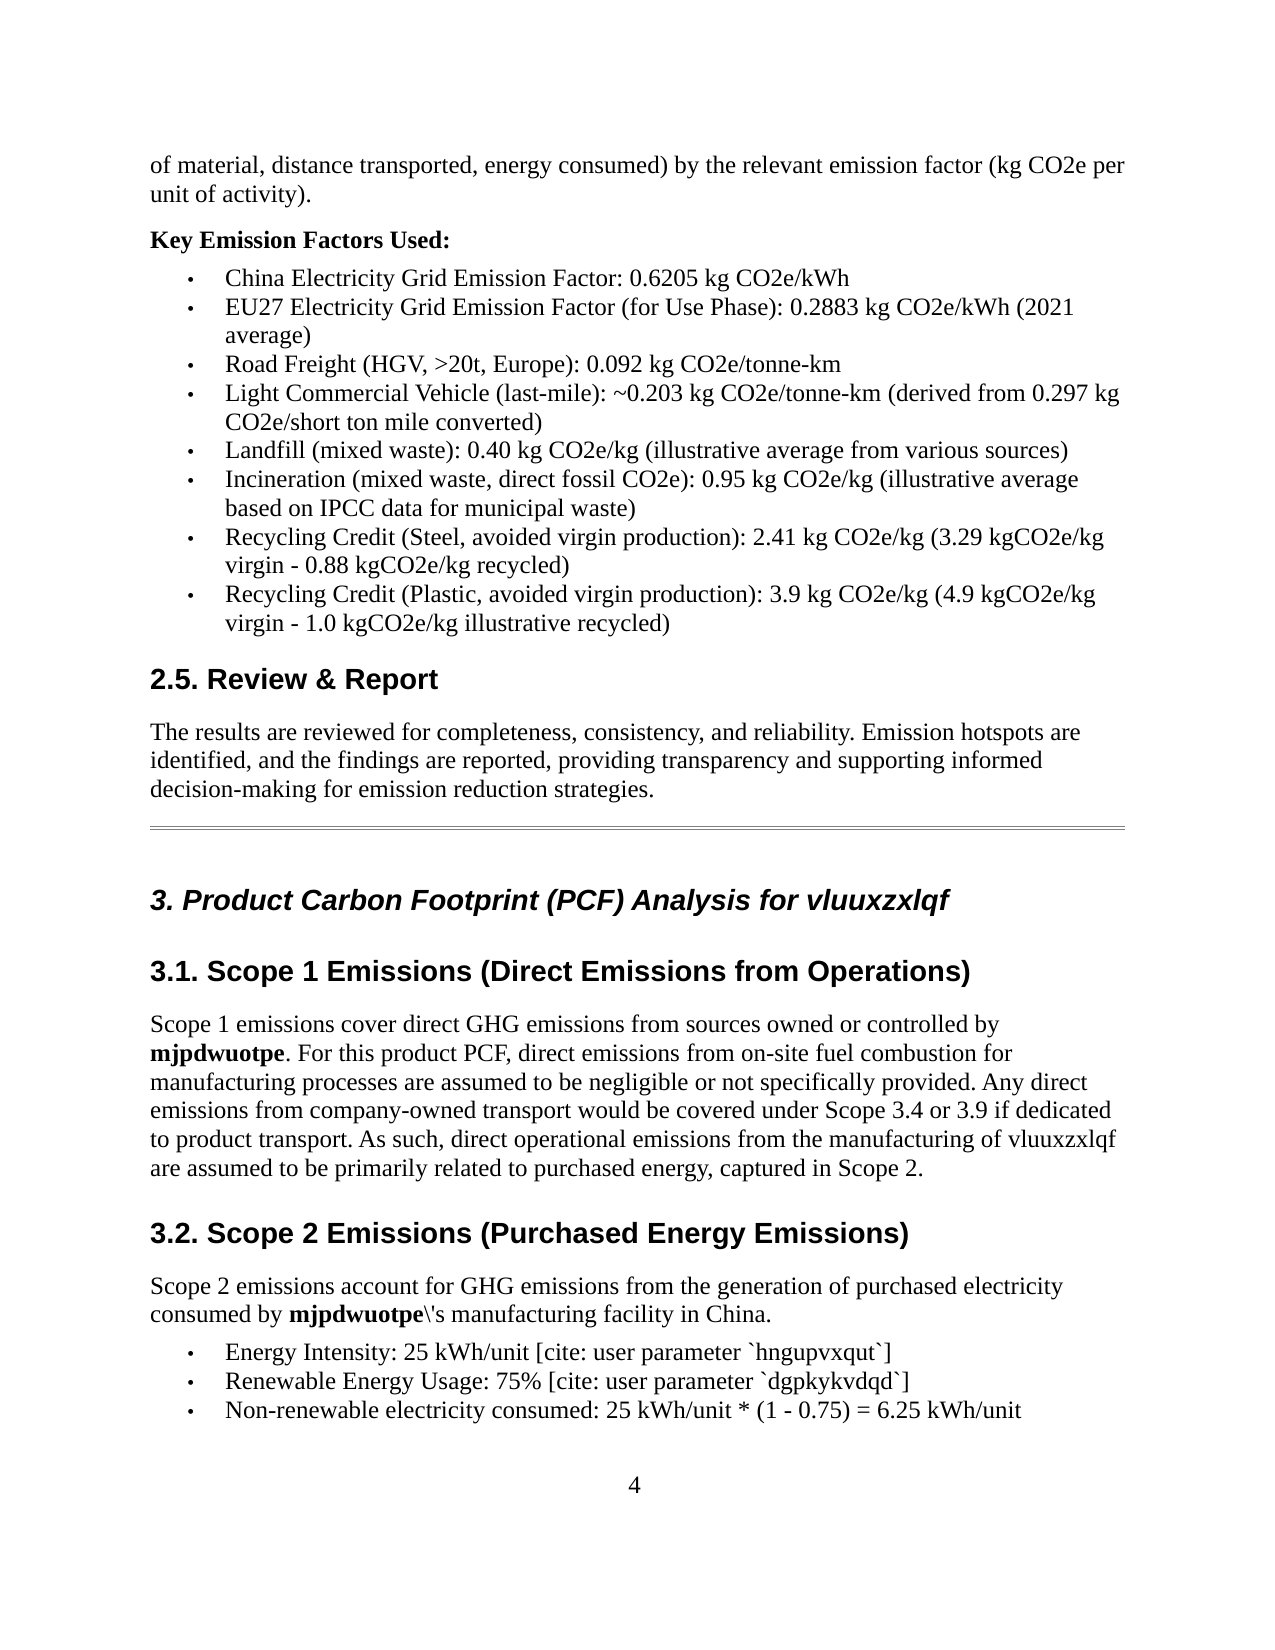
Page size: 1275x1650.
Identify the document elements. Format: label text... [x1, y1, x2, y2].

list Energy Intensity: 25 kWh/unit [cite: user parameter `hngupvxqut`] [187, 1337, 1125, 1366]
list Incineration (mixed waste, direct fossil CO2e): 0.95 kg CO2e/kg (illustrative average based on IPCC data for municipal waste) [187, 464, 1125, 522]
list Recycling Credit (Plastic, avoided virgin production): 3.9 kg CO2e/kg (4.9 kgCO2e/kg virgin - 1.0 kgCO2e/kg illustrative recycled) [187, 579, 1125, 637]
list EU27 Electricity Grid Emission Factor (for Use Phase): 0.2883 kg CO2e/kWh (2021 average) [187, 292, 1125, 349]
list Non-renewable electricity consumed: 25 kWh/unit * (1 - 0.75) = 6.25 kWh/unit [187, 1395, 1125, 1423]
list Landfill (mixed waste): 0.40 kg CO2e/kg (illustrative average from various sources) [187, 436, 1125, 464]
list Recycling Credit (Steel, avoided virgin production): 2.41 kg CO2e/kg (3.29 kgCO2e/kg virgin - 0.88 kgCO2e/kg recycled) [187, 522, 1125, 579]
subtitle 3.1. Scope 1 Emissions (Direct Emissions from Operations) [150, 954, 1125, 988]
text Scope 2 emissions account for GHG emissions from the generation of purchased electricity consumed by mjpdwuotpe\'s manufacturing facility in China. [150, 1271, 1125, 1328]
list Road Freight (HGV, >20t, Europe): 0.092 kg CO2e/tonne-km [187, 349, 1125, 378]
text Key Emission Factors Used: [150, 225, 1125, 254]
text of material, distance transported, energy consumed) by the relevant emission factor (kg CO2e per unit of activity). [150, 150, 1125, 207]
text The results are reviewed for completeness, consistency, and reliability. Emission hotspots are identified, and the findings are reported, providing transparency and supporting informed decision-making for emission reduction strategies. [150, 717, 1125, 803]
text Scope 1 emissions cover direct GHG emissions from sources owned or controlled by mjpdwuotpe. For this product PCF, direct emissions from on-site fuel combustion for manufacturing processes are assumed to be negligible or not specifically provided. Any direct emissions from company-owned transport would be covered under Scope 3.4 or 3.9 if dedicated to product transport. As such, direct operational emissions from the manufacturing of vluuxzxlqf are assumed to be primarily related to purchased energy, captured in Scope 2. [150, 1009, 1125, 1182]
subtitle 2.5. Review & Report [150, 662, 1125, 695]
subtitle 3. Product Carbon Footprint (PCF) Analysis for vluuxzxlqf [150, 883, 1125, 917]
subtitle 3.2. Scope 2 Emissions (Purchased Energy Emissions) [150, 1216, 1125, 1249]
list Renewable Energy Usage: 75% [cite: user parameter `dgpkykvdqd`] [187, 1366, 1125, 1395]
list China Electricity Grid Emission Factor: 0.6205 kg CO2e/kWh [187, 263, 1125, 292]
list Light Commercial Vehicle (last-mile): ~0.203 kg CO2e/tonne-km (derived from 0.297 kg CO2e/short ton mile converted) [187, 378, 1125, 436]
